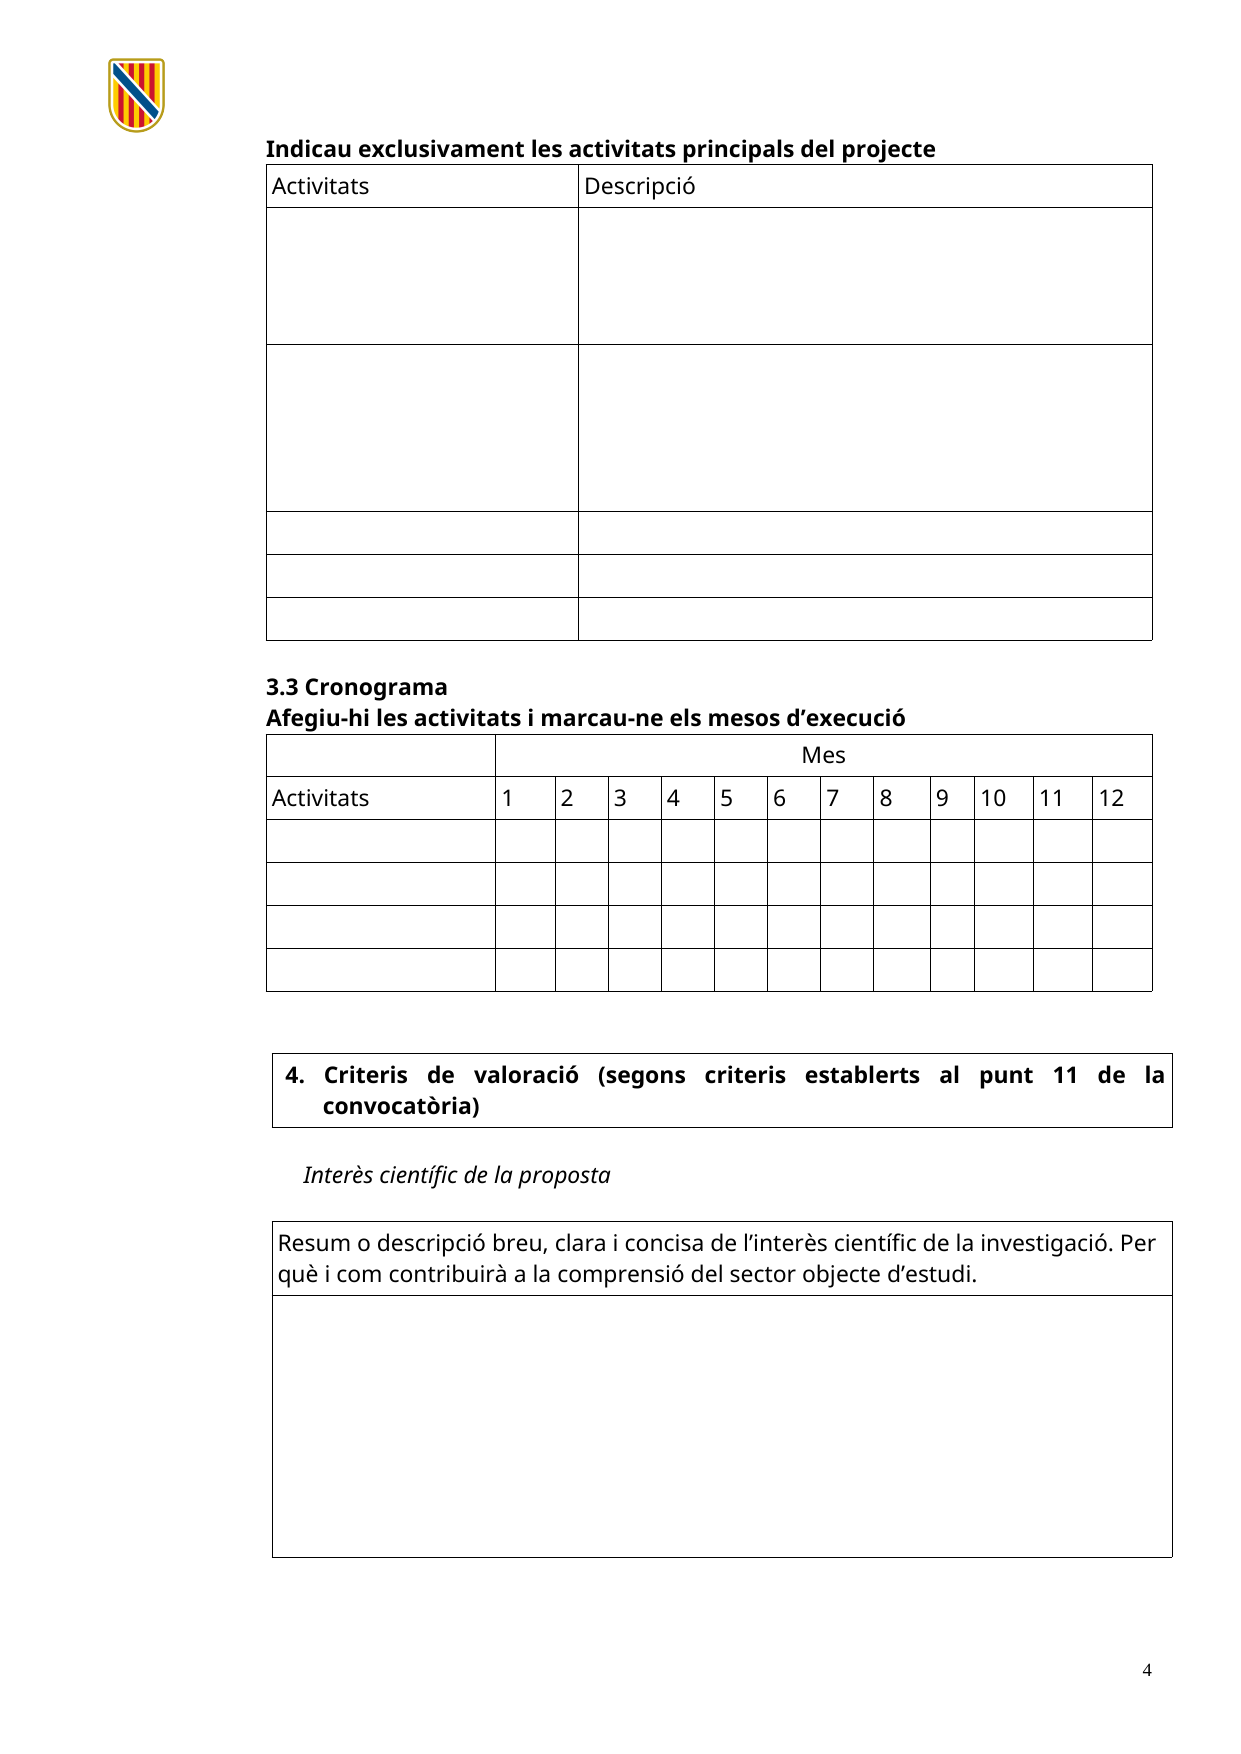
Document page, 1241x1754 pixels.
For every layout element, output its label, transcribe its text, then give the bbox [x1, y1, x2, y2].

table_cell [975, 949, 1033, 991]
table_cell [496, 863, 555, 905]
table_cell [874, 820, 930, 862]
table_cell [267, 863, 495, 905]
table_cell 12 [1093, 777, 1152, 819]
table_cell [1034, 906, 1092, 948]
table_cell [715, 863, 767, 905]
table_cell [496, 906, 555, 948]
table_cell [1093, 863, 1152, 905]
table_cell [768, 949, 820, 991]
table_cell [556, 906, 608, 948]
table_cell [609, 906, 661, 948]
table_cell [267, 820, 495, 862]
table_cell [821, 906, 873, 948]
list Interès científic de la proposta [303, 1158, 1152, 1190]
table_cell [768, 863, 820, 905]
table_cell [556, 949, 608, 991]
table_cell [609, 863, 661, 905]
table_cell [556, 820, 608, 862]
table_cell 7 [821, 777, 873, 819]
table_cell [975, 863, 1033, 905]
table_cell [662, 949, 714, 991]
table_cell [874, 906, 930, 948]
table_cell [931, 906, 974, 948]
table_cell [1093, 949, 1152, 991]
table_header Descripció [579, 165, 1152, 207]
table_cell [931, 863, 974, 905]
table_cell [715, 906, 767, 948]
table_cell [267, 949, 495, 991]
table_cell [1034, 949, 1092, 991]
table_cell 5 [715, 777, 767, 819]
table_cell 1 [496, 777, 555, 819]
table_cell 9 [931, 777, 974, 819]
table_cell [579, 208, 1152, 343]
table_cell [267, 345, 578, 511]
table_header Mes [496, 735, 1152, 776]
table_cell [975, 906, 1033, 948]
table_cell [662, 820, 714, 862]
table_cell [1093, 820, 1152, 862]
table_cell [768, 906, 820, 948]
table_cell 2 [556, 777, 608, 819]
picture [90, 30, 183, 161]
table_cell [874, 949, 930, 991]
table_cell [267, 598, 578, 640]
table_cell Activitats [267, 777, 495, 819]
table_cell 6 [768, 777, 820, 819]
table_cell [496, 949, 555, 991]
text Indicau exclusivament les activitats principals del projecte [266, 133, 1152, 164]
table_cell [662, 906, 714, 948]
table_header 4. Criteris de valoració (segons criteris establerts al punt 11 de la convocatòria) [273, 1054, 1172, 1127]
table_cell 11 [1034, 777, 1092, 819]
table_cell [609, 820, 661, 862]
table_cell [715, 949, 767, 991]
table_cell [609, 949, 661, 991]
table_cell 8 [874, 777, 930, 819]
table_cell [662, 863, 714, 905]
table_cell [267, 906, 495, 948]
table_cell [556, 863, 608, 905]
table_cell 10 [975, 777, 1033, 819]
table_cell [931, 949, 974, 991]
table_cell [821, 863, 873, 905]
table_cell 4 [662, 777, 714, 819]
table_cell [579, 345, 1152, 511]
table_cell [768, 820, 820, 862]
table_cell [975, 820, 1033, 862]
table_header Resum o descripció breu, clara i concisa de l’interès científic de la investigació. Per què i com contribuirà a la comprensió del sector objecte d’estudi. [273, 1222, 1172, 1295]
table_cell [821, 820, 873, 862]
table_cell [579, 598, 1152, 640]
table_cell [267, 512, 578, 554]
table_cell [579, 555, 1152, 597]
table_cell [715, 820, 767, 862]
table_cell [821, 949, 873, 991]
table_cell [1034, 863, 1092, 905]
text Afegiu-hi les activitats i marcau-ne els mesos d’execució [266, 702, 1152, 734]
table_cell [1093, 906, 1152, 948]
table_cell [874, 863, 930, 905]
table_cell [931, 820, 974, 862]
table_cell [267, 208, 578, 343]
table_header [267, 735, 495, 776]
table_cell [1034, 820, 1092, 862]
table_cell [496, 820, 555, 862]
table_cell [579, 512, 1152, 554]
table_header Activitats [267, 165, 578, 207]
table_cell 3 [609, 777, 661, 819]
text 3.3 Cronograma [266, 671, 1152, 702]
table_cell [267, 555, 578, 597]
table_cell [273, 1296, 1172, 1557]
